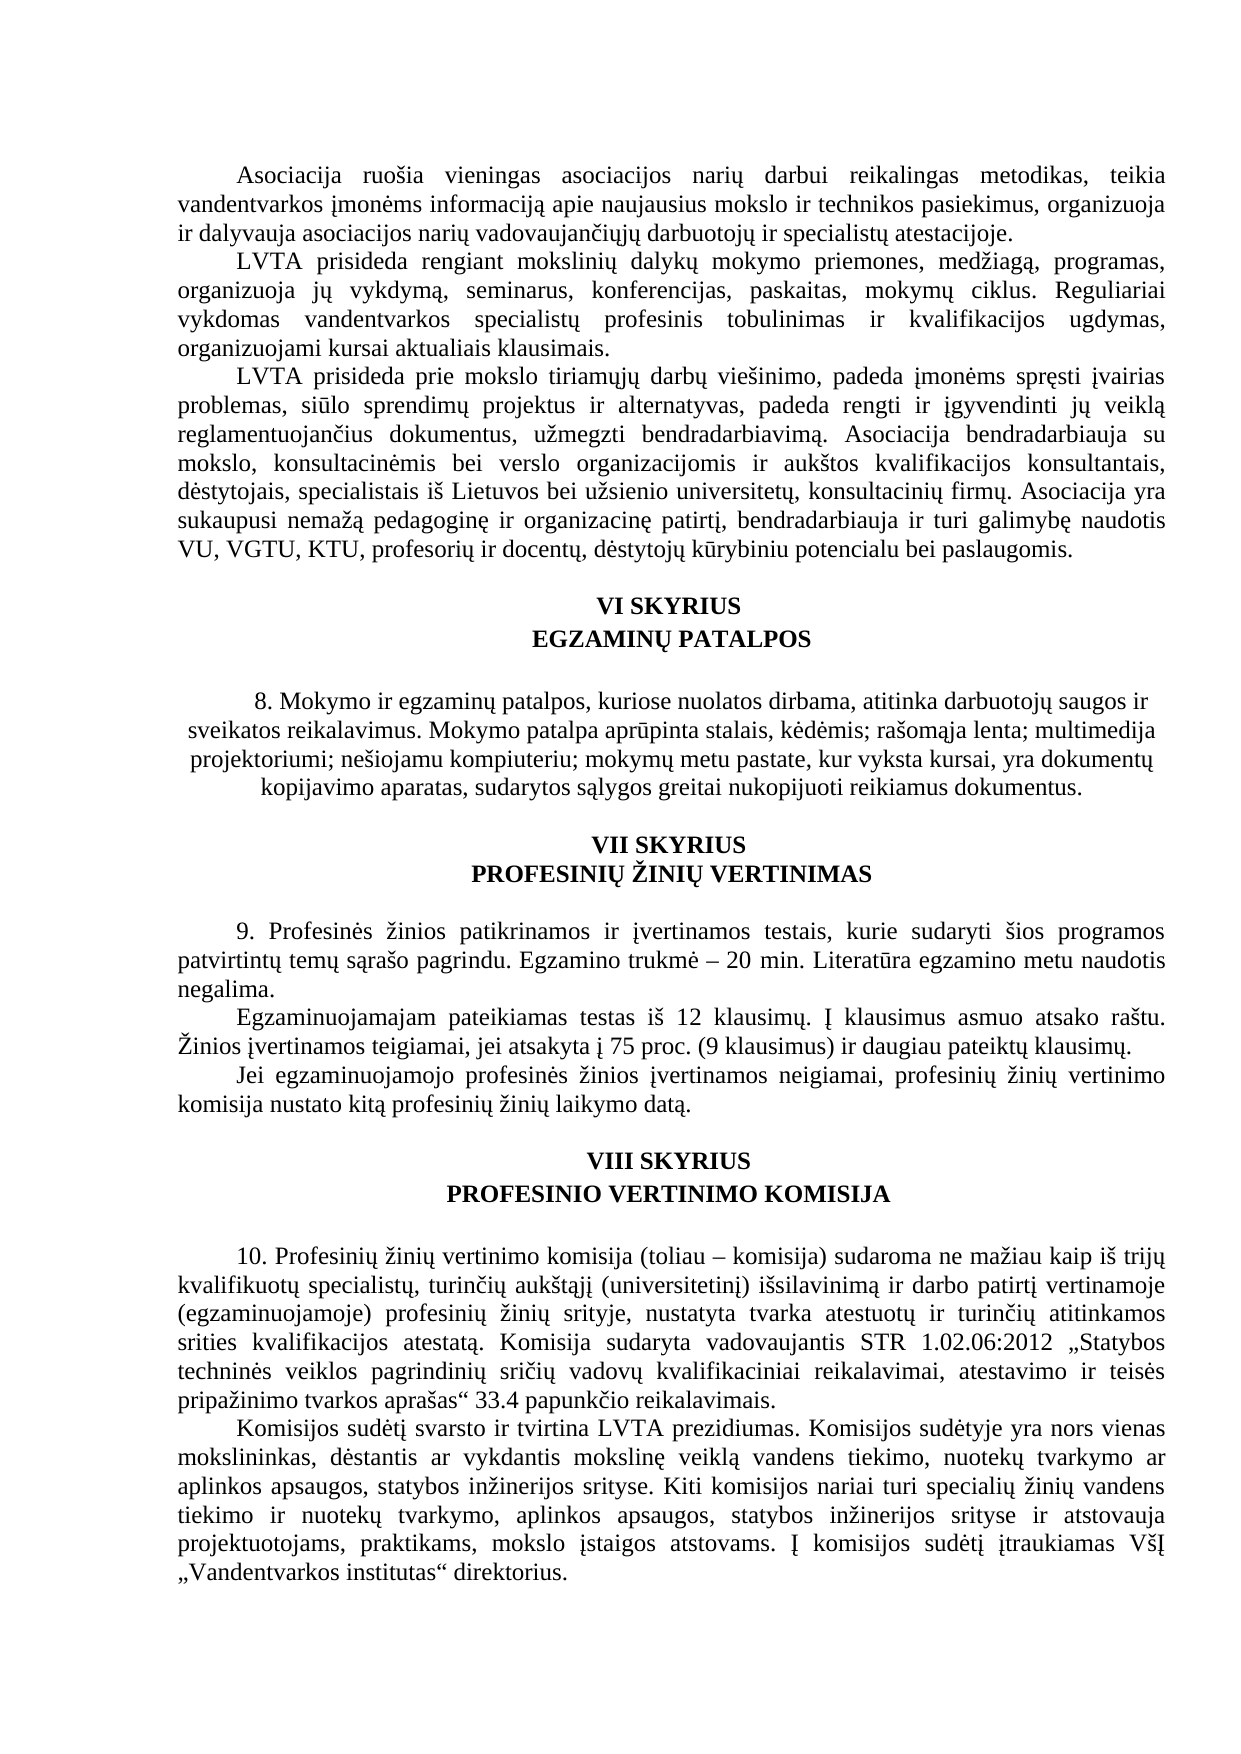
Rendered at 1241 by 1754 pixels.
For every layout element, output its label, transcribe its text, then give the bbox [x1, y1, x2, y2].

text Egzaminuojamajam pateikiamas testas iš 12 klausimų. Į klausimus asmuo atsako raštu. Žinios įvertinamos teigiamai, jei atsakyta į 75 proc. (9 klausimus) ir daugiau pateiktų klausimų. [177, 1002, 1166, 1060]
text LVTA prisideda prie mokslo tiriamųjų darbų viešinimo, padeda įmonėms spręsti įvairias problemas, siūlo sprendimų projektus ir alternatyvas, padeda rengti ir įgyvendinti jų veiklą reglamentuojančius dokumentus, užmegzti bendradarbiavimą. Asociacija bendradarbiauja su mokslo, konsultacinėmis bei verslo organizacijomis ir aukštos kvalifikacijos konsultantais, dėstytojais, specialistais iš Lietuvos bei užsienio universitetų, konsultacinių firmų. Asociacija yra sukaupusi nemažą pedagoginę ir organizacinę patirtį, bendradarbiauja ir turi galimybę naudotis VU, VGTU, KTU, profesorių ir docentų, dėstytojų kūrybiniu potencialu bei paslaugomis. [177, 361, 1166, 563]
text PROFESINIO VERTINIMO KOMISIJA [177, 1179, 1166, 1208]
text VIII SKYRIUS [177, 1146, 1166, 1175]
text PROFESINIŲ ŽINIŲ VERTINIMAS [177, 859, 1166, 887]
text Asociacija ruošia vieningas asociacijos narių darbui reikalingas metodikas, teikia vandentvarkos įmonėms informaciją apie naujausius mokslo ir technikos pasiekimus, organizuoja ir dalyvauja asociacijos narių vadovaujančiųjų darbuotojų ir specialistų atestacijoje. [177, 160, 1167, 246]
text Komisijos sudėtį svarsto ir tvirtina LVTA prezidiumas. Komisijos sudėtyje yra nors vienas mokslininkas, dėstantis ar vykdantis mokslinę veiklą vandens tiekimo, nuotekų tvarkymo ar aplinkos apsaugos, statybos inžinerijos srityse. Kiti komisijos nariai turi specialių žinių vandens tiekimo ir nuotekų tvarkymo, aplinkos apsaugos, statybos inžinerijos srityse ir atstovauja projektuotojams, praktikams, mokslo įstaigos atstovams. Į komisijos sudėtį įtraukiamas VšĮ „Vandentvarkos institutas“ direktorius. [177, 1413, 1166, 1586]
text LVTA prisideda rengiant mokslinių dalykų mokymo priemones, medžiagą, programas, organizuoja jų vykdymą, seminarus, konferencijas, paskaitas, mokymų ciklus. Reguliariai vykdomas vandentvarkos specialistų profesinis tobulinimas ir kvalifikacijos ugdymas, organizuojami kursai aktualiais klausimais. [177, 246, 1167, 361]
text VI SKYRIUS [177, 591, 1166, 620]
text VII SKYRIUS [177, 830, 1166, 859]
text 10. Profesinių žinių vertinimo komisija (toliau – komisija) sudaroma ne mažiau kaip iš trijų kvalifikuotų specialistų, turinčių aukštąjį (universitetinį) išsilavinimą ir darbo patirtį vertinamoje (egzaminuojamoje) profesinių žinių srityje, nustatyta tvarka atestuotų ir turinčių atitinkamos srities kvalifikacijos atestatą. Komisija sudaryta vadovaujantis STR 1.02.06:2012 „Statybos techninės veiklos pagrindinių sričių vadovų kvalifikaciniai reikalavimai, atestavimo ir teisės pripažinimo tvarkos aprašas“ 33.4 papunkčio reikalavimais. [177, 1241, 1166, 1413]
text 9. Profesinės žinios patikrinamos ir įvertinamos testais, kurie sudaryti šios programos patvirtintų temų sąrašo pagrindu. Egzamino trukmė – 20 min. Literatūra egzamino metu naudotis negalima. [177, 916, 1166, 1002]
text 8. Mokymo ir egzaminų patalpos, kuriose nuolatos dirbama, atitinka darbuotojų saugos ir sveikatos reikalavimus. Mokymo patalpa aprūpinta stalais, kėdėmis; rašomąja lenta; multimedija projektoriumi; nešiojamu kompiuteriu; mokymų metu pastate, kur vyksta kursai, yra dokumentų kopijavimo aparatas, sudarytos sąlygos greitai nukopijuoti reikiamus dokumentus. [177, 686, 1166, 801]
text Jei egzaminuojamojo profesinės žinios įvertinamos neigiamai, profesinių žinių vertinimo komisija nustato kitą profesinių žinių laikymo datą. [177, 1060, 1166, 1117]
text EGZAMINŲ PATALPOS [177, 624, 1166, 653]
